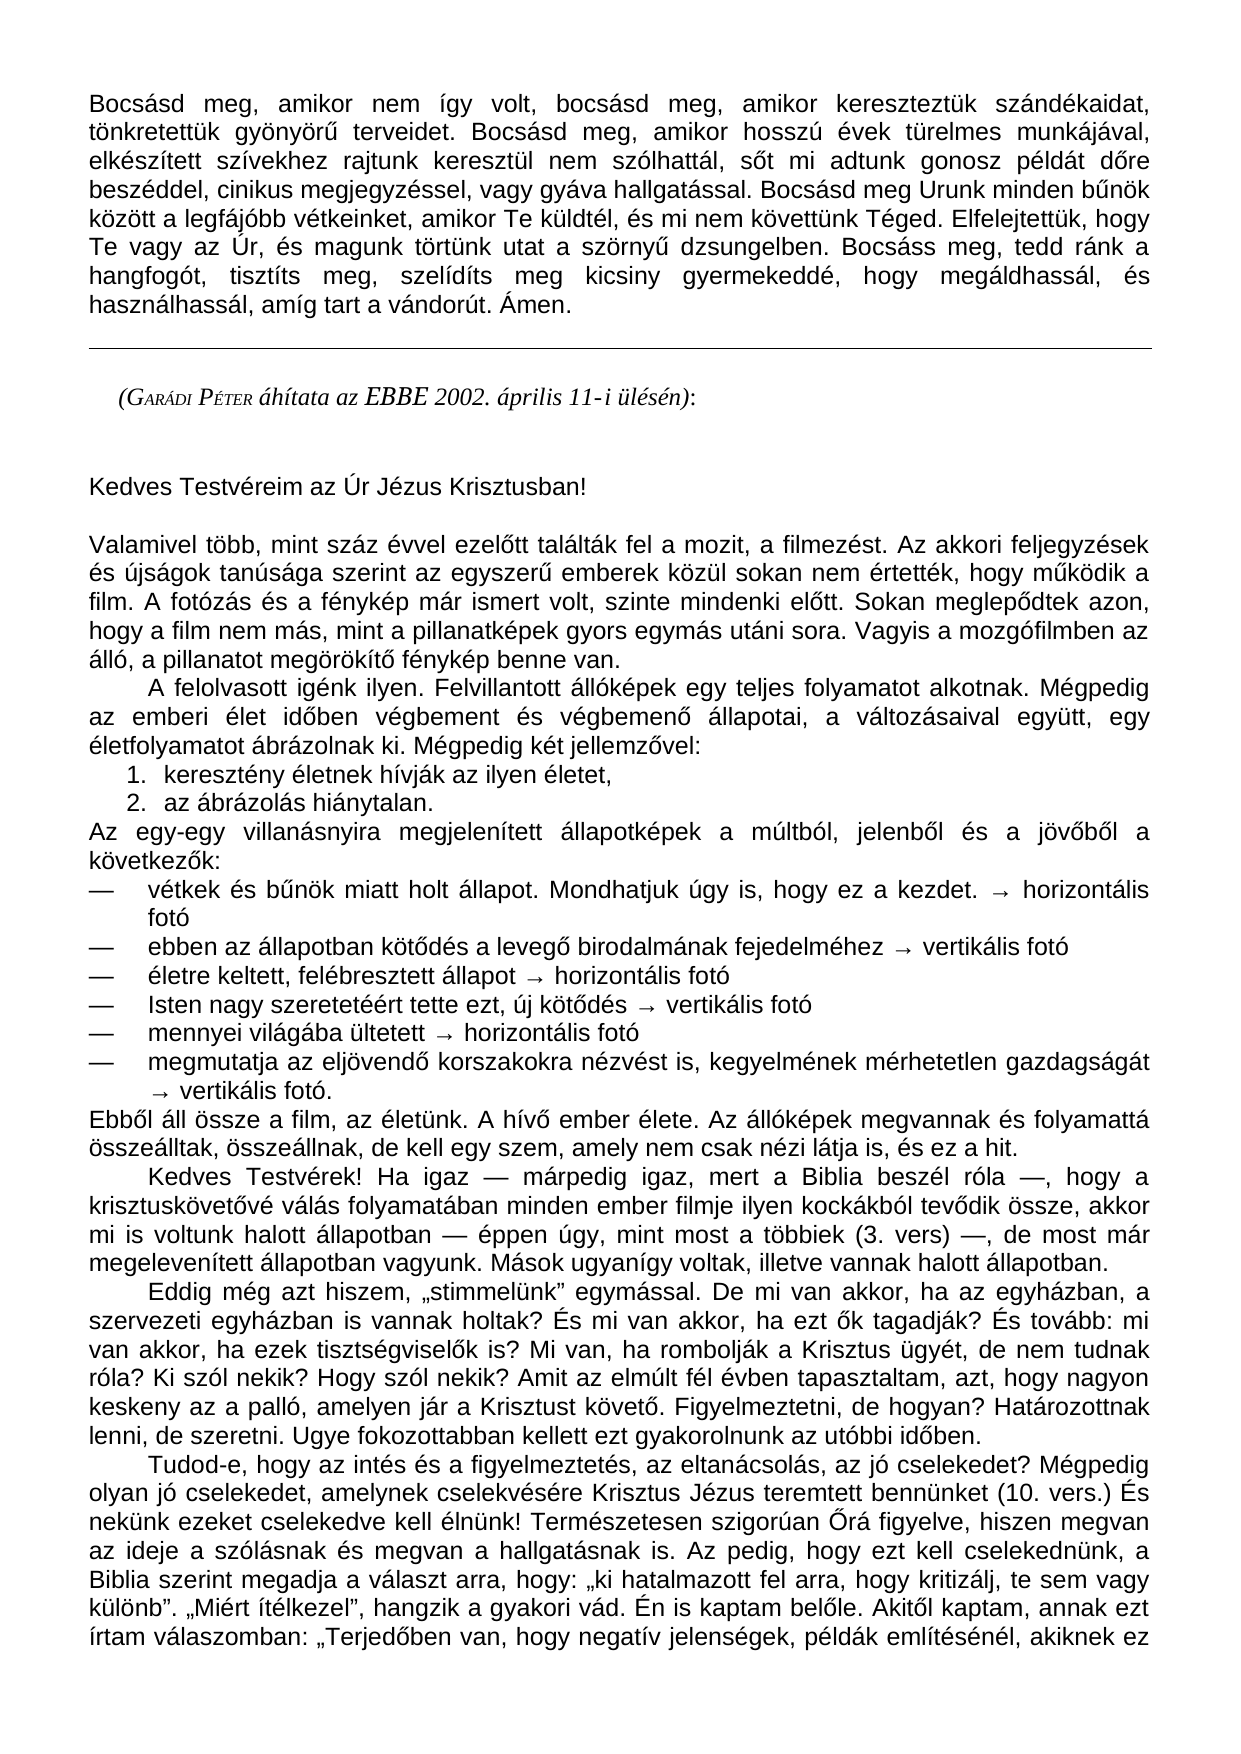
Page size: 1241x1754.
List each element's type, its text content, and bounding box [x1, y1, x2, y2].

text — Isten nagy szeretetéért tette ezt, új kötődés → vertikális fotó [88, 990, 1152, 1018]
text Az egy-egy villanásnyira megjelenített állapotképek a múltból, jelenből és a jövőből a következők: [88, 817, 1152, 875]
list az ábrázolás hiánytalan. [126, 788, 1152, 817]
text — életre keltett, felébresztett állapot → horizontális fotó [88, 961, 1152, 990]
list keresztény életnek hívják az ilyen életet, [126, 760, 1152, 788]
text — mennyei világába ültetett → horizontális fotó [88, 1018, 1152, 1047]
text (Garádi Péter áhítata az EBBE 2002. április 11‑i ülésén): [88, 349, 1152, 442]
text Tudod‑e, hogy az intés és a figyelmeztetés, az eltanácsolás, az jó cselekedet? Mégpedig olyan jó cselekedet, amelynek cselekvésére Krisztus Jézus teremtett bennünket (10. vers.) És nekünk ezeket cselekedve kell élnünk! Természetesen szigorúan Őrá figyelve, hiszen megvan az ideje a szólásnak és megvan a hallgatásnak is. Az pedig, hogy ezt kell cselekednünk, a Biblia szerint megadja a választ arra, hogy: „ki hatalmazott fel arra, hogy kritizálj, te sem vagy különb”. „Miért ítélkezel”, hangzik a gyakori vád. Én is kaptam belőle. Akitől kaptam, annak ezt írtam válaszomban: „Terjedőben van, hogy negatív jelenségek, példák említésénél, akiknek ez [88, 1450, 1152, 1651]
text Valamivel több, mint száz évvel ezelőtt találták fel a mozit, a filmezést. Az akkori feljegyzések és újságok tanúsága szerint az egyszerű emberek közül sokan nem értették, hogy működik a film. A fotózás és a fénykép már ismert volt, szinte mindenki előtt. Sokan meglepődtek azon, hogy a film nem más, mint a pillanatképek gyors egymás utáni sora. Vagyis a mozgófilmben az álló, a pillanatot megörökítő fénykép benne van. [88, 530, 1152, 673]
text Eddig még azt hiszem, „stimmelünk” egymással. De mi van akkor, ha az egyházban, a szervezeti egyházban is vannak holtak? És mi van akkor, ha ezt ők tagadják? És tovább: mi van akkor, ha ezek tisztségviselők is? Mi van, ha rombolják a Krisztus ügyét, de nem tudnak róla? Ki szól nekik? Hogy szól nekik? Amit az elmúlt fél évben tapasztaltam, azt, hogy nagyon keskeny az a palló, amelyen jár a Krisztust követő. Figyelmeztetni, de hogyan? Határozottnak lenni, de szeretni. Ugye fokozottabban kellett ezt gyakorolnunk az utóbbi időben. [88, 1277, 1152, 1450]
text — vétkek és bűnök miatt holt állapot. Mondhatjuk úgy is, hogy ez a kezdet. → horizontális fotó [88, 875, 1152, 932]
text Kedves Testvérek! Ha igaz — márpedig igaz, mert a Biblia beszél róla —, hogy a krisztuskövetővé válás folyamatában minden ember filmje ilyen kockákból tevődik össze, akkor mi is voltunk halott állapotban — éppen úgy, mint most a többiek (3. vers) —, de most már megelevenített állapotban vagyunk. Mások ugyanígy voltak, illetve vannak halott állapotban. [88, 1162, 1152, 1277]
text A felolvasott igénk ilyen. Felvillantott állóképek egy teljes folyamatot alkotnak. Mégpedig az emberi élet időben végbement és végbemenő állapotai, a változásaival együtt, egy életfolyamatot ábrázolnak ki. Mégpedig két jellemzővel: [88, 673, 1152, 760]
text — megmutatja az eljövendő korszakokra nézvést is, kegyelmének mérhetetlen gazdagságát → vertikális fotó. [88, 1047, 1152, 1105]
text Bocsásd meg, amikor nem így volt, bocsásd meg, amikor kereszteztük szándékaidat, tönkretettük gyönyörű terveidet. Bocsásd meg, amikor hosszú évek türelmes munkájával, elkészített szívekhez rajtunk keresztül nem szólhattál, sőt mi adtunk gonosz példát dőre beszéddel, cinikus megjegyzéssel, vagy gyáva hallgatással. Bocsásd meg Urunk minden bűnök között a legfájóbb vétkeinket, amikor Te küldtél, és mi nem követtünk Téged. Elfelejtettük, hogy Te vagy az Úr, és magunk törtünk utat a szörnyű dzsungelben. Bocsáss meg, tedd ránk a hangfogót, tisztíts meg, szelídíts meg kicsiny gyermekeddé, hogy megáldhassál, és használhassál, amíg tart a vándorút. Ámen. [88, 88, 1152, 318]
text Ebből áll össze a film, az életünk. A hívő ember élete. Az állóképek megvannak és folyamattá összeálltak, összeállnak, de kell egy szem, amely nem csak nézi látja is, és ez a hit. [88, 1105, 1152, 1162]
text Kedves Testvéreim az Úr Jézus Krisztusban! [88, 471, 1152, 500]
text — ebben az állapotban kötődés a levegő birodalmának fejedelméhez → vertikális fotó [88, 932, 1152, 961]
